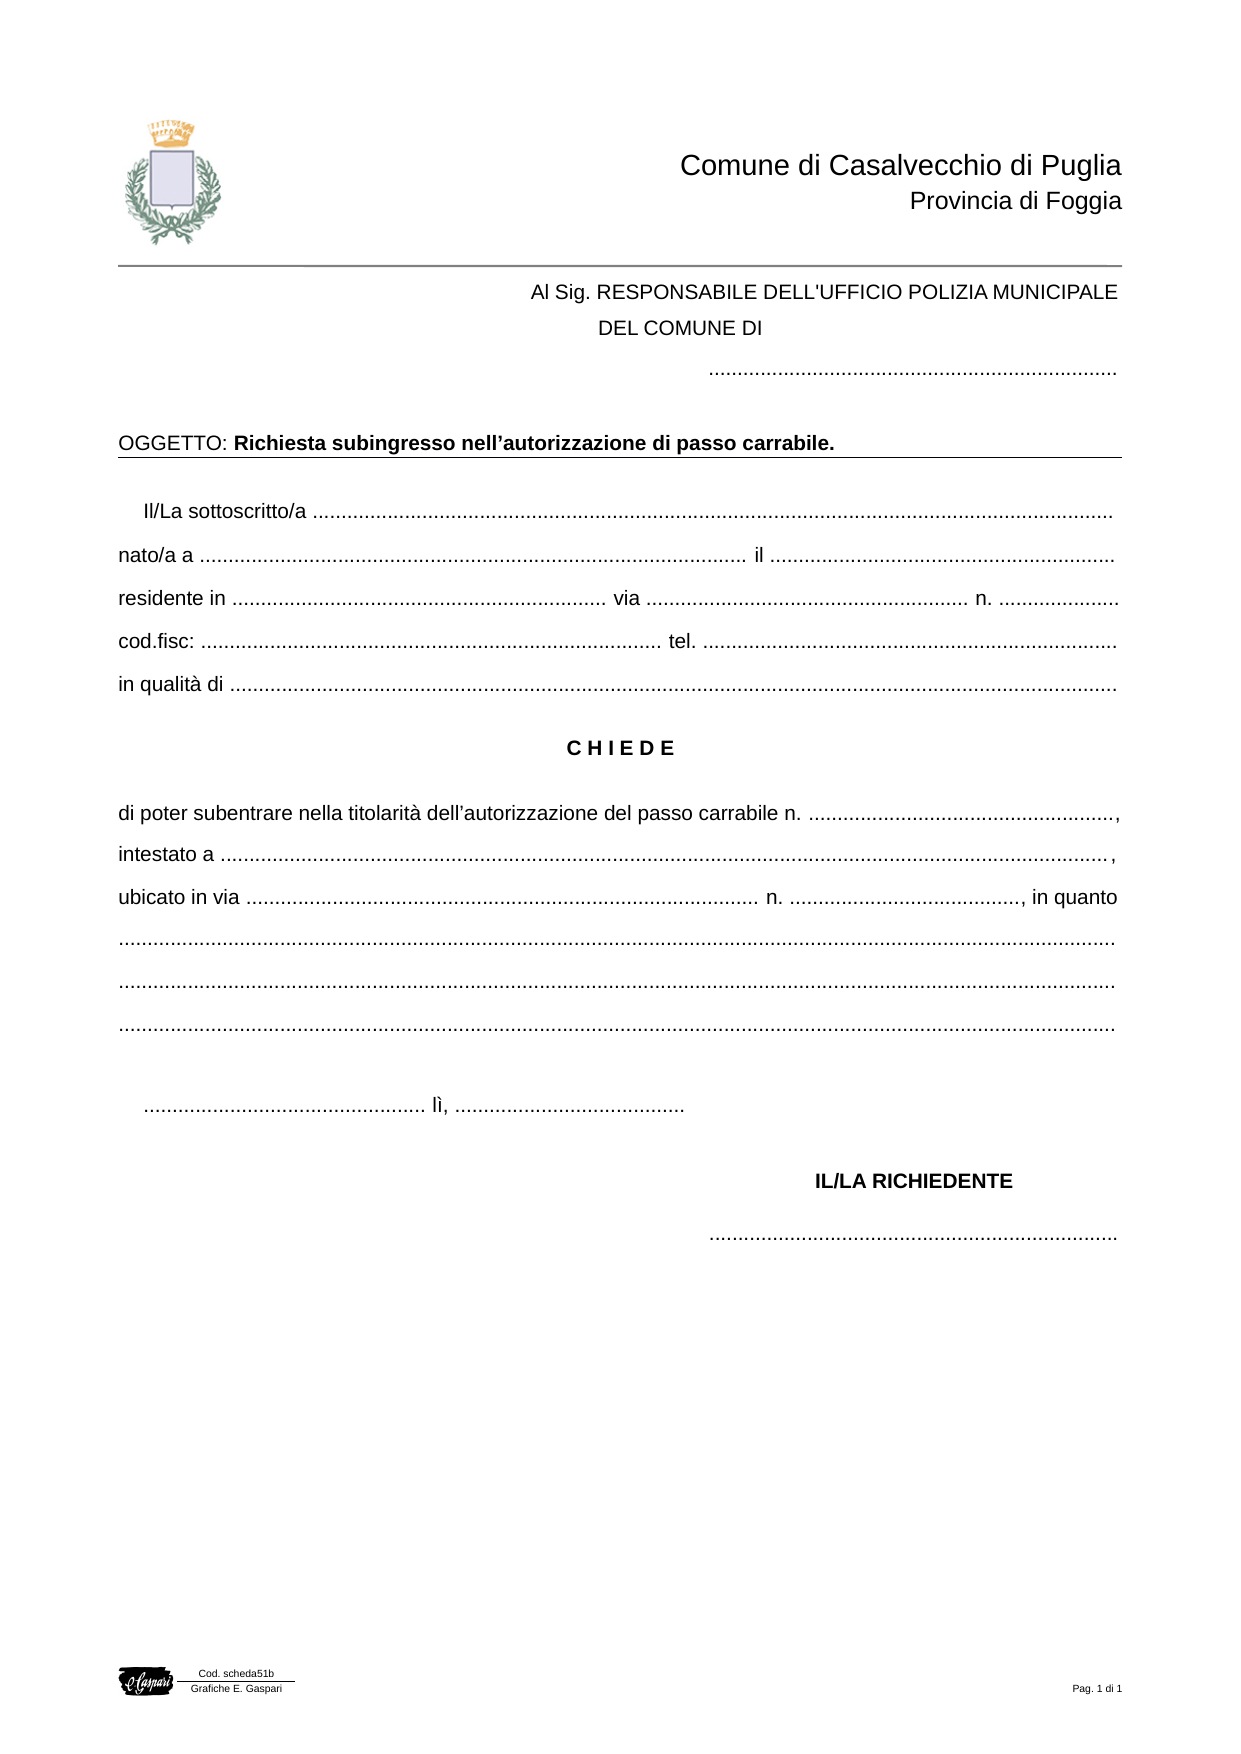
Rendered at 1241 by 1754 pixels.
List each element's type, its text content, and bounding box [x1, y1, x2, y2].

text Al Sig. RESPONSABILE DELL'UFFICIO POLIZIA MUNICIPALE [531, 280, 1122, 304]
text di poter subentrare nella titolarità dell’autorizzazione del passo carrabile n. ....................................................., intestato a .........................................................................................................................................................., [118, 797, 1122, 867]
text nato/a a ............................................................................................... il ............................................................ [118, 539, 1122, 567]
text Il/La sottoscritto/a ........................................................................................................................................... [118, 496, 1122, 524]
text in qualità di .......................................................................................................................................................... [118, 668, 1122, 697]
text C H I E D E [118, 736, 1122, 760]
text Provincia di Foggia [224, 186, 1122, 215]
text ................................................. lì, ........................................ [143, 1089, 1122, 1117]
text IL/LA RICHIEDENTE [706, 1169, 1122, 1193]
text ............................................................................................................................................................................. [118, 965, 1122, 994]
text residente in ................................................................. via ........................................................ n. ..................... [118, 582, 1122, 611]
text ............................................................................................................................................................................. [118, 1008, 1122, 1037]
picture [122, 117, 224, 248]
text cod.fisc: ................................................................................ tel. ........................................................................ [118, 625, 1122, 654]
text ubicato in via ......................................................................................... n. ........................................, in quanto ............................................................................................................................................................................. [118, 881, 1122, 951]
picture [118, 1666, 174, 1696]
text ....................................................................... [706, 1217, 1122, 1246]
text OGGETTO: Richiesta subingresso nell’autorizzazione di passo carrabile. [118, 431, 1122, 457]
text ....................................................................... [708, 352, 1122, 381]
text Comune di Casalvecchio di Puglia [224, 148, 1122, 181]
text DEL COMUNE DI [598, 316, 1122, 340]
